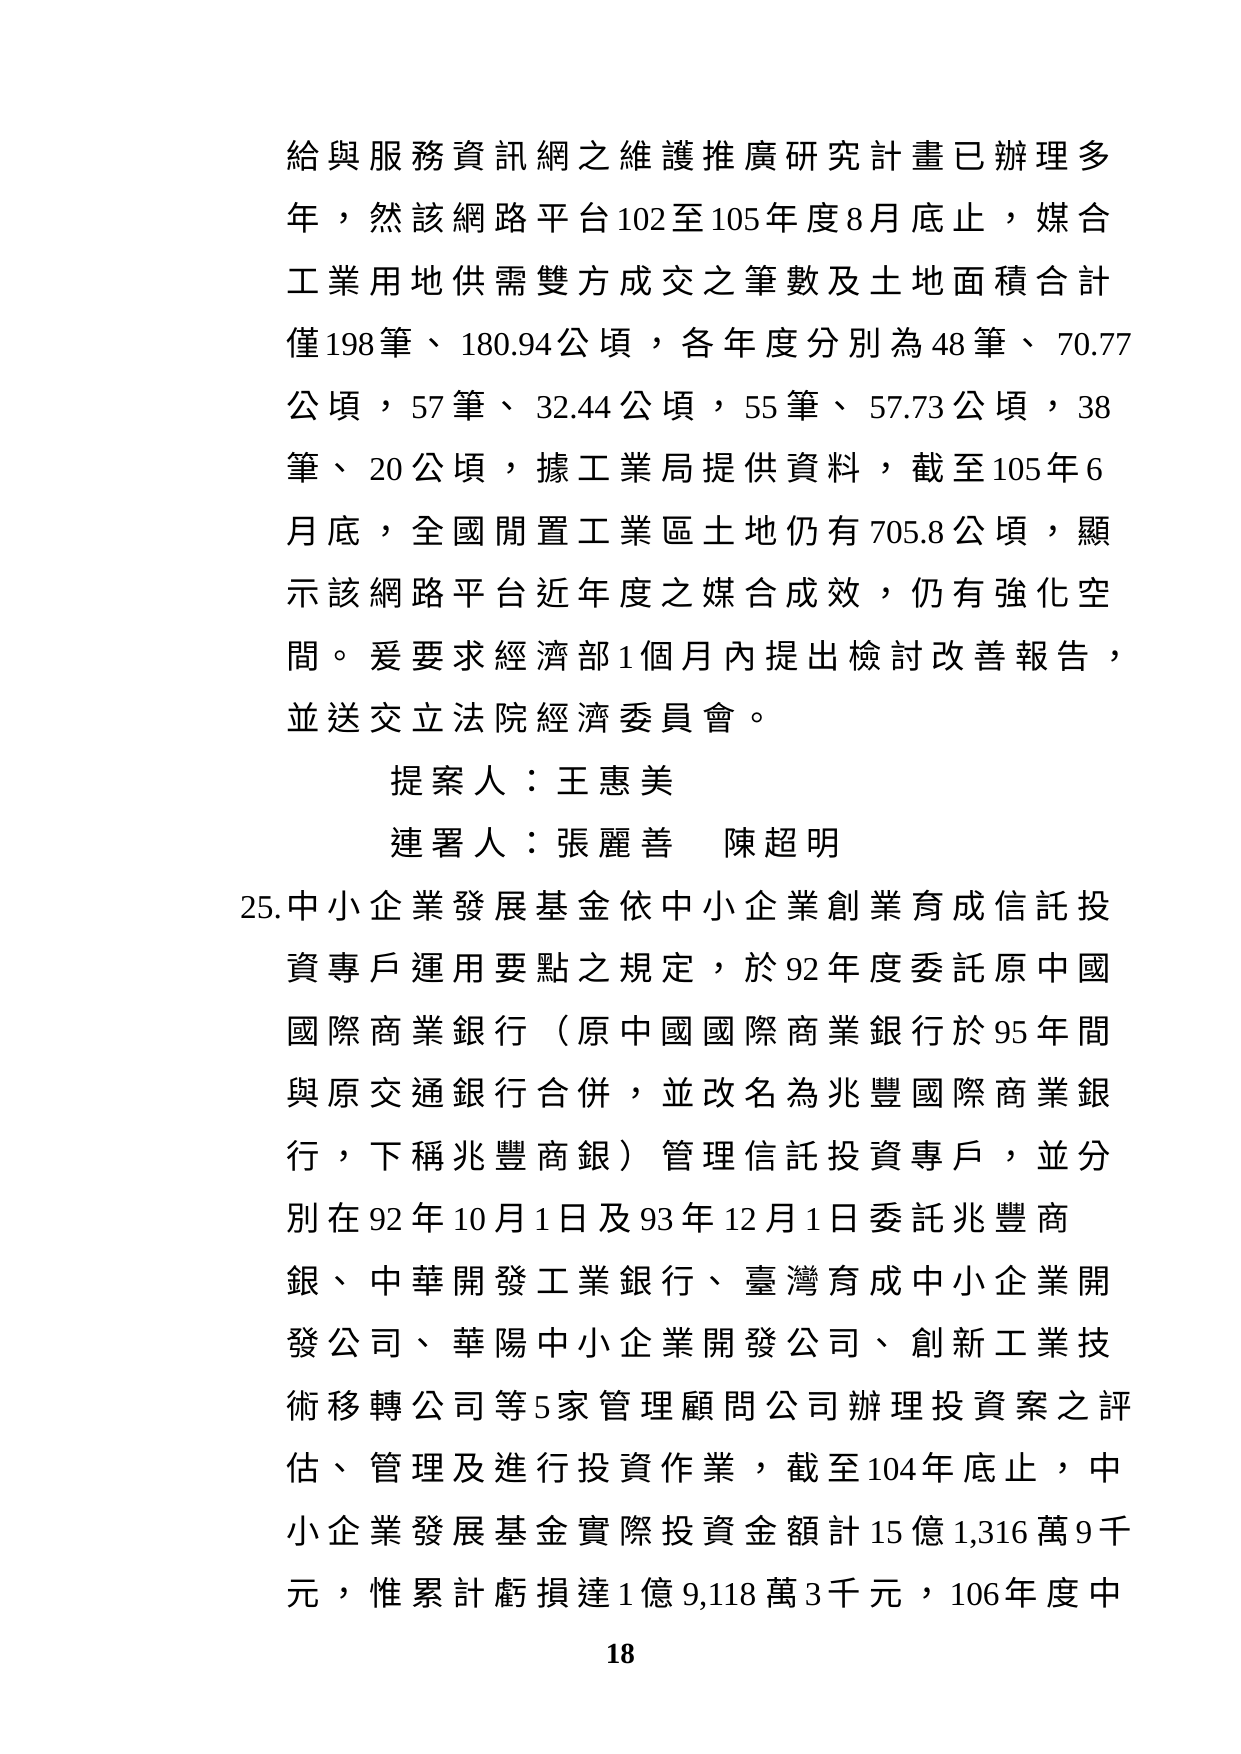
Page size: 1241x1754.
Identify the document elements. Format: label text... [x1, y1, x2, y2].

text 提案人：王惠美 [382, 737, 1032, 800]
text 連署人：張麗善 陳超明 [381, 800, 1136, 862]
list 中小企業發展基金依中小企業創業育成信託投資專戶運用要點之規定，於92年度委託原中國國際商業銀行（原中國國際商業銀行於95年間與原交通銀行合併，並改名為兆豐國際商業銀行，下稱兆豐商銀）管理信託投資專戶，並分別在92年10月1日及93年12月1日委託兆豐商銀、中華開發工業銀行、臺灣育成中小企業開發公司、華陽中小企業開發公司、創新工業技術移轉公司等5家管理顧問公司辦理投資案之評估、管理及進行投資作業，截至104年底止，中小企業發展基金實際投資金額計15億1,316萬9千元，惟累計虧損達1億9,118萬3千元，106年度中 [231, 862, 1136, 1612]
list 給與服務資訊網之維護推廣研究計畫已辦理多年，然該網路平台102至105年度8月底止，媒合工業用地供需雙方成交之筆數及土地面積合計僅198筆、180.94公頃，各年度分別為48筆、70.77公頃，57筆、32.44公頃，55筆、57.73公頃，38筆、20公頃，據工業局提供資料，截至105年6月底，全國閒置工業區土地仍有705.8公頃，顯示該網路平台近年度之媒合成效，仍有強化空間。爰要求經濟部1個月內提出檢討改善報告，並送交立法院經濟委員會。 [231, 112, 1136, 737]
